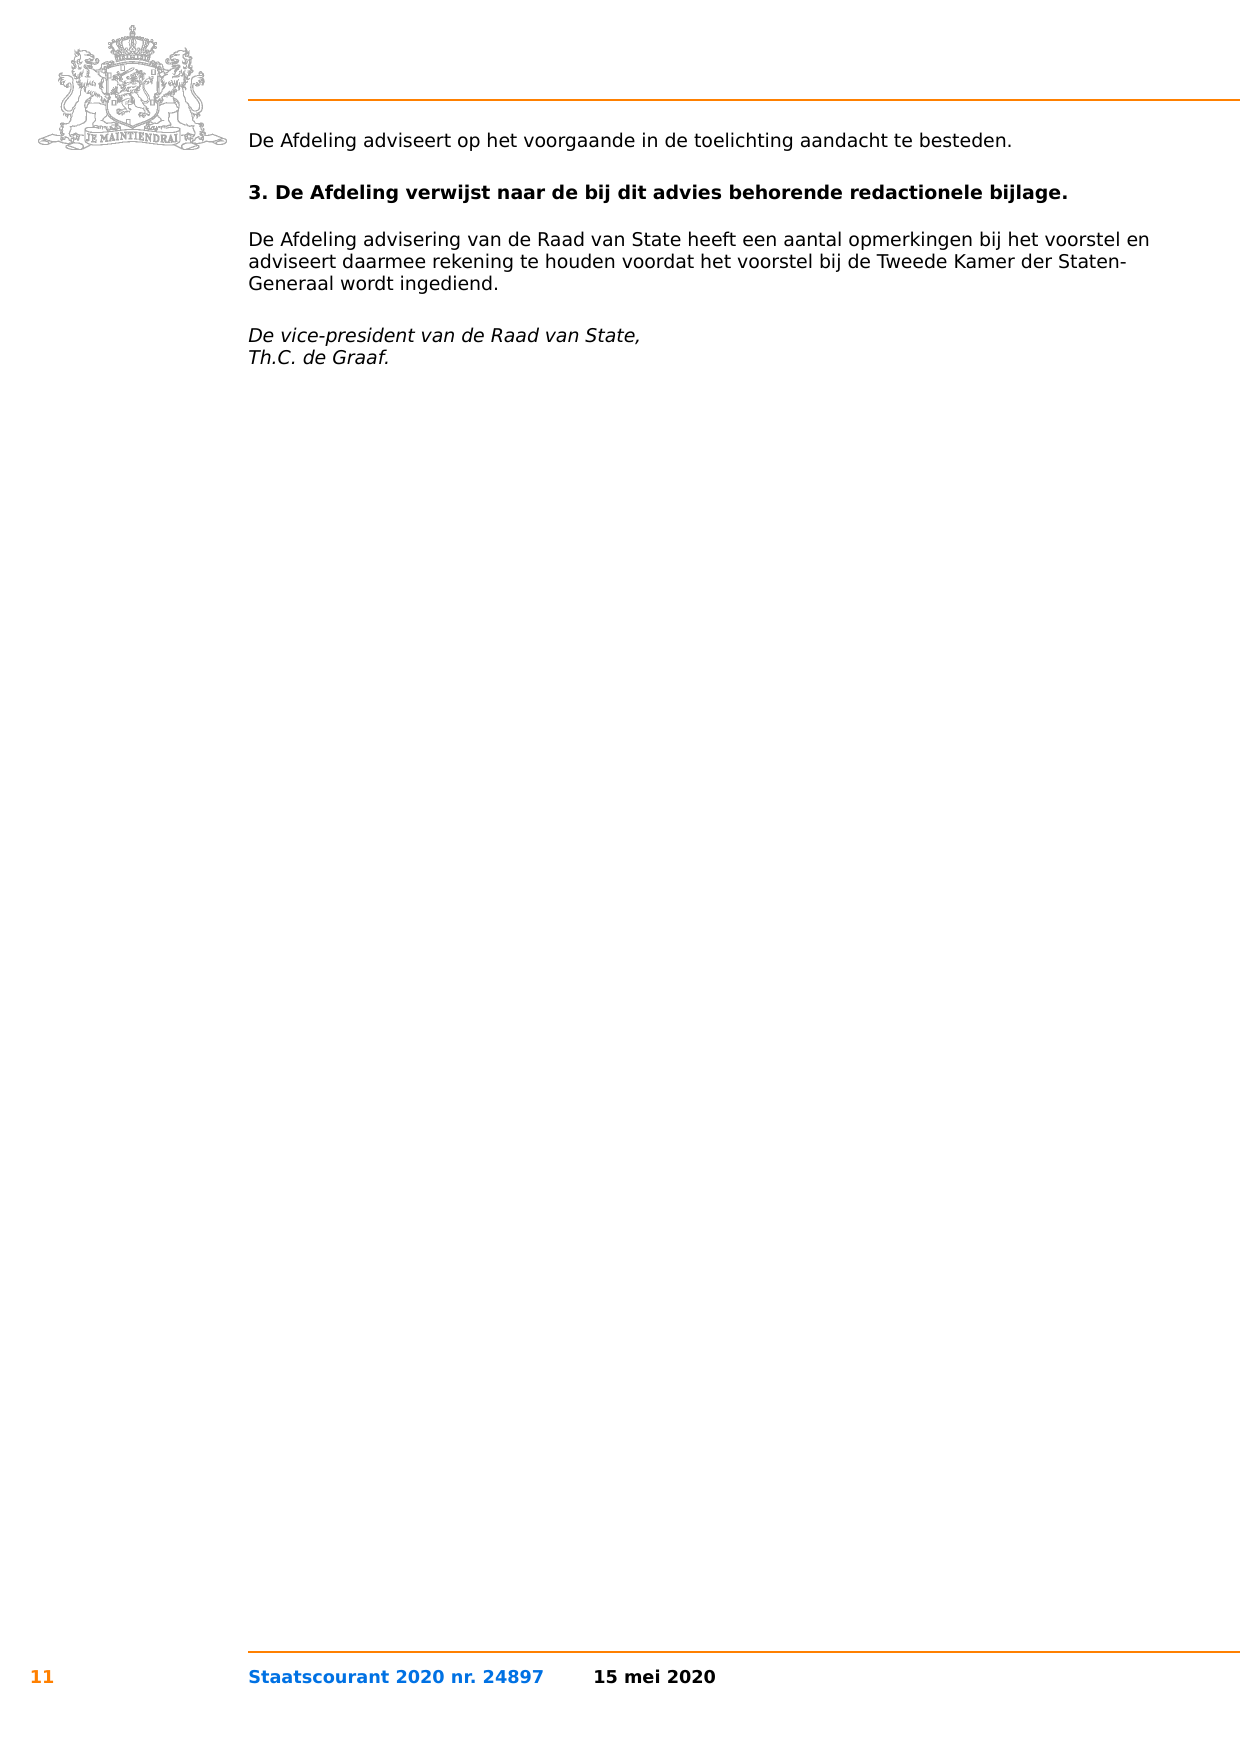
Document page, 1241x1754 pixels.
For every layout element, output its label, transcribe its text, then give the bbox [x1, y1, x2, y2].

subtitle 3. De Afdeling verwijst naar de bij dit advies behorende redactionele bijlage. [248, 182, 1163, 204]
text De vice-president van de Raad van State, Th.C. de Graaf. [248, 325, 1163, 369]
picture [38, 25, 227, 150]
text De Afdeling advisering van de Raad van State heeft een aantal opmerkingen bij het voorstel en adviseert daarmee rekening te houden voordat het voorstel bij de Tweede Kamer der Staten-Generaal wordt ingediend. [248, 229, 1163, 295]
text De Afdeling adviseert op het voorgaande in de toelichting aandacht te besteden. [248, 130, 1163, 152]
